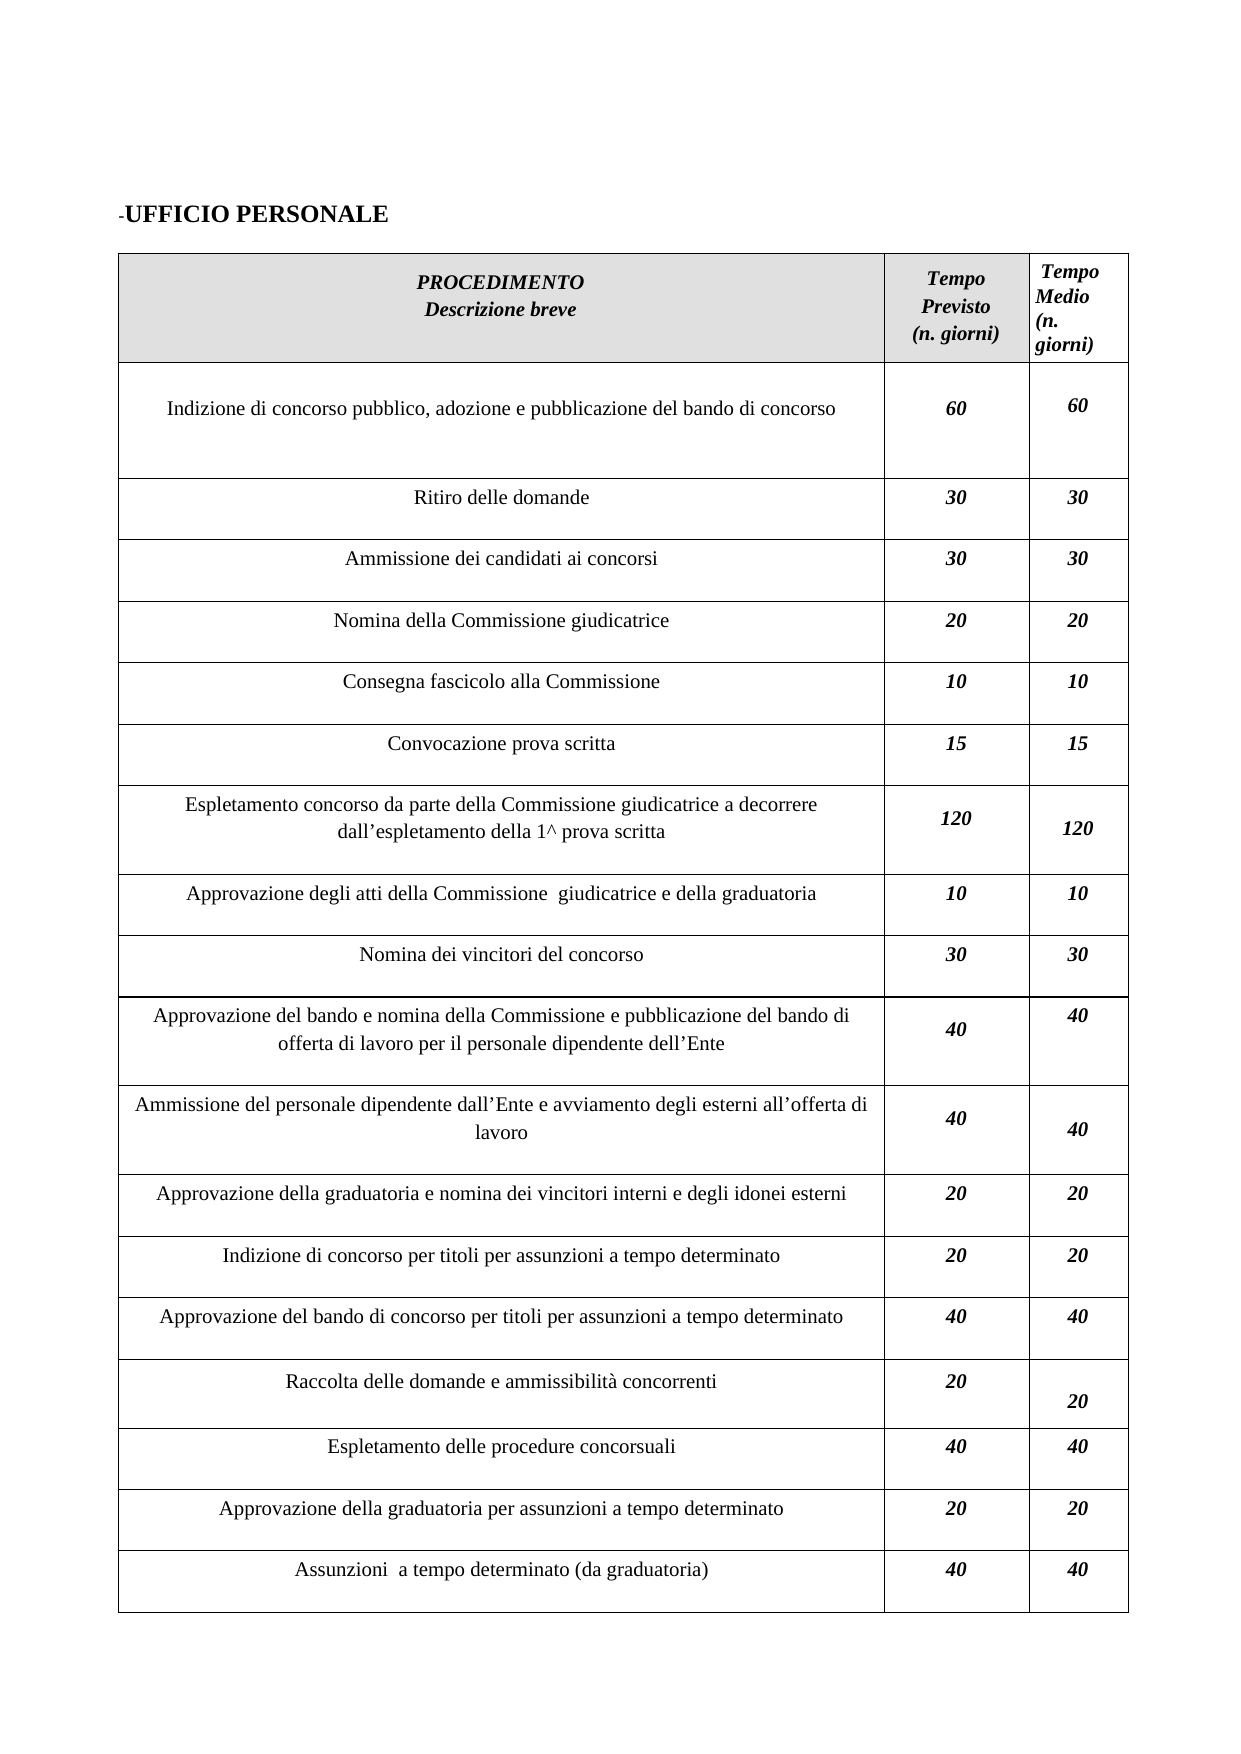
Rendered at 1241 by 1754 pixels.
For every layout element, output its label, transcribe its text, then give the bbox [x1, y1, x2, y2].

table_cell 60 [885, 363, 1029, 478]
table_cell Raccolta delle domande e ammissibilità concorrenti [119, 1360, 884, 1427]
table_cell Espletamento concorso da parte della Commissione giudicatrice a decorrere dall’espletamento della 1^ prova scritta [119, 786, 884, 874]
table_cell 30 [885, 479, 1029, 539]
table_cell 20 [1030, 1175, 1128, 1236]
table_cell 40 [885, 998, 1029, 1085]
table_cell Ammissione del personale dipendente dall’Ente e avviamento degli esterni all’offerta di lavoro [119, 1086, 884, 1174]
table_header Tempo Medio (n. giorni) [1030, 254, 1128, 362]
table_cell Ammissione dei candidati ai concorsi [119, 540, 884, 601]
table_cell 10 [1030, 875, 1128, 935]
table_cell 40 [1030, 1429, 1128, 1489]
table_cell 120 [1030, 786, 1128, 874]
table_cell 60 [1030, 363, 1128, 478]
table_cell Consegna fascicolo alla Commissione [119, 663, 884, 723]
table_cell Assunzioni a tempo determinato (da graduatoria) [119, 1551, 884, 1612]
table_cell 40 [885, 1429, 1029, 1489]
table_cell 40 [1030, 1086, 1128, 1174]
table_header PROCEDIMENTO Descrizione breve [119, 254, 884, 362]
list UFFICIO PERSONALE [118, 199, 1122, 227]
table_cell 20 [885, 1175, 1029, 1236]
table_cell Indizione di concorso pubblico, adozione e pubblicazione del bando di concorso [119, 363, 884, 478]
table_cell 30 [885, 936, 1029, 996]
table_cell 20 [885, 1490, 1029, 1550]
table_cell 20 [885, 1360, 1029, 1427]
table_cell 40 [1030, 998, 1128, 1085]
table_cell 10 [1030, 663, 1128, 723]
table_cell Approvazione del bando e nomina della Commissione e pubblicazione del bando di offerta di lavoro per il personale dipendente dell’Ente [119, 998, 884, 1085]
table_cell 40 [885, 1298, 1029, 1358]
table_cell 15 [885, 725, 1029, 785]
table_cell 15 [1030, 725, 1128, 785]
table_cell 20 [1030, 1360, 1128, 1427]
table_cell 30 [1030, 936, 1128, 996]
table_cell 10 [885, 663, 1029, 723]
table_cell 20 [1030, 602, 1128, 662]
table_cell 30 [885, 540, 1029, 601]
table_cell Ritiro delle domande [119, 479, 884, 539]
table_cell 20 [1030, 1490, 1128, 1550]
table_header Tempo Previsto (n. giorni) [885, 254, 1029, 362]
table_cell Indizione di concorso per titoli per assunzioni a tempo determinato [119, 1237, 884, 1297]
table_cell 20 [885, 602, 1029, 662]
table_cell Nomina dei vincitori del concorso [119, 936, 884, 996]
table_cell Approvazione degli atti della Commissione giudicatrice e della graduatoria [119, 875, 884, 935]
table_cell 30 [1030, 479, 1128, 539]
table_cell 30 [1030, 540, 1128, 601]
table_cell 20 [1030, 1237, 1128, 1297]
table_cell Convocazione prova scritta [119, 725, 884, 785]
table_cell 40 [885, 1551, 1029, 1612]
table_cell Approvazione della graduatoria per assunzioni a tempo determinato [119, 1490, 884, 1550]
table_cell 20 [885, 1237, 1029, 1297]
table_cell Approvazione della graduatoria e nomina dei vincitori interni e degli idonei esterni [119, 1175, 884, 1236]
table_cell Nomina della Commissione giudicatrice [119, 602, 884, 662]
table_cell 40 [1030, 1298, 1128, 1358]
table_cell Espletamento delle procedure concorsuali [119, 1429, 884, 1489]
table_cell 120 [885, 786, 1029, 874]
table_cell Approvazione del bando di concorso per titoli per assunzioni a tempo determinato [119, 1298, 884, 1358]
table_cell 10 [885, 875, 1029, 935]
table_cell 40 [1030, 1551, 1128, 1612]
table_cell 40 [885, 1086, 1029, 1174]
